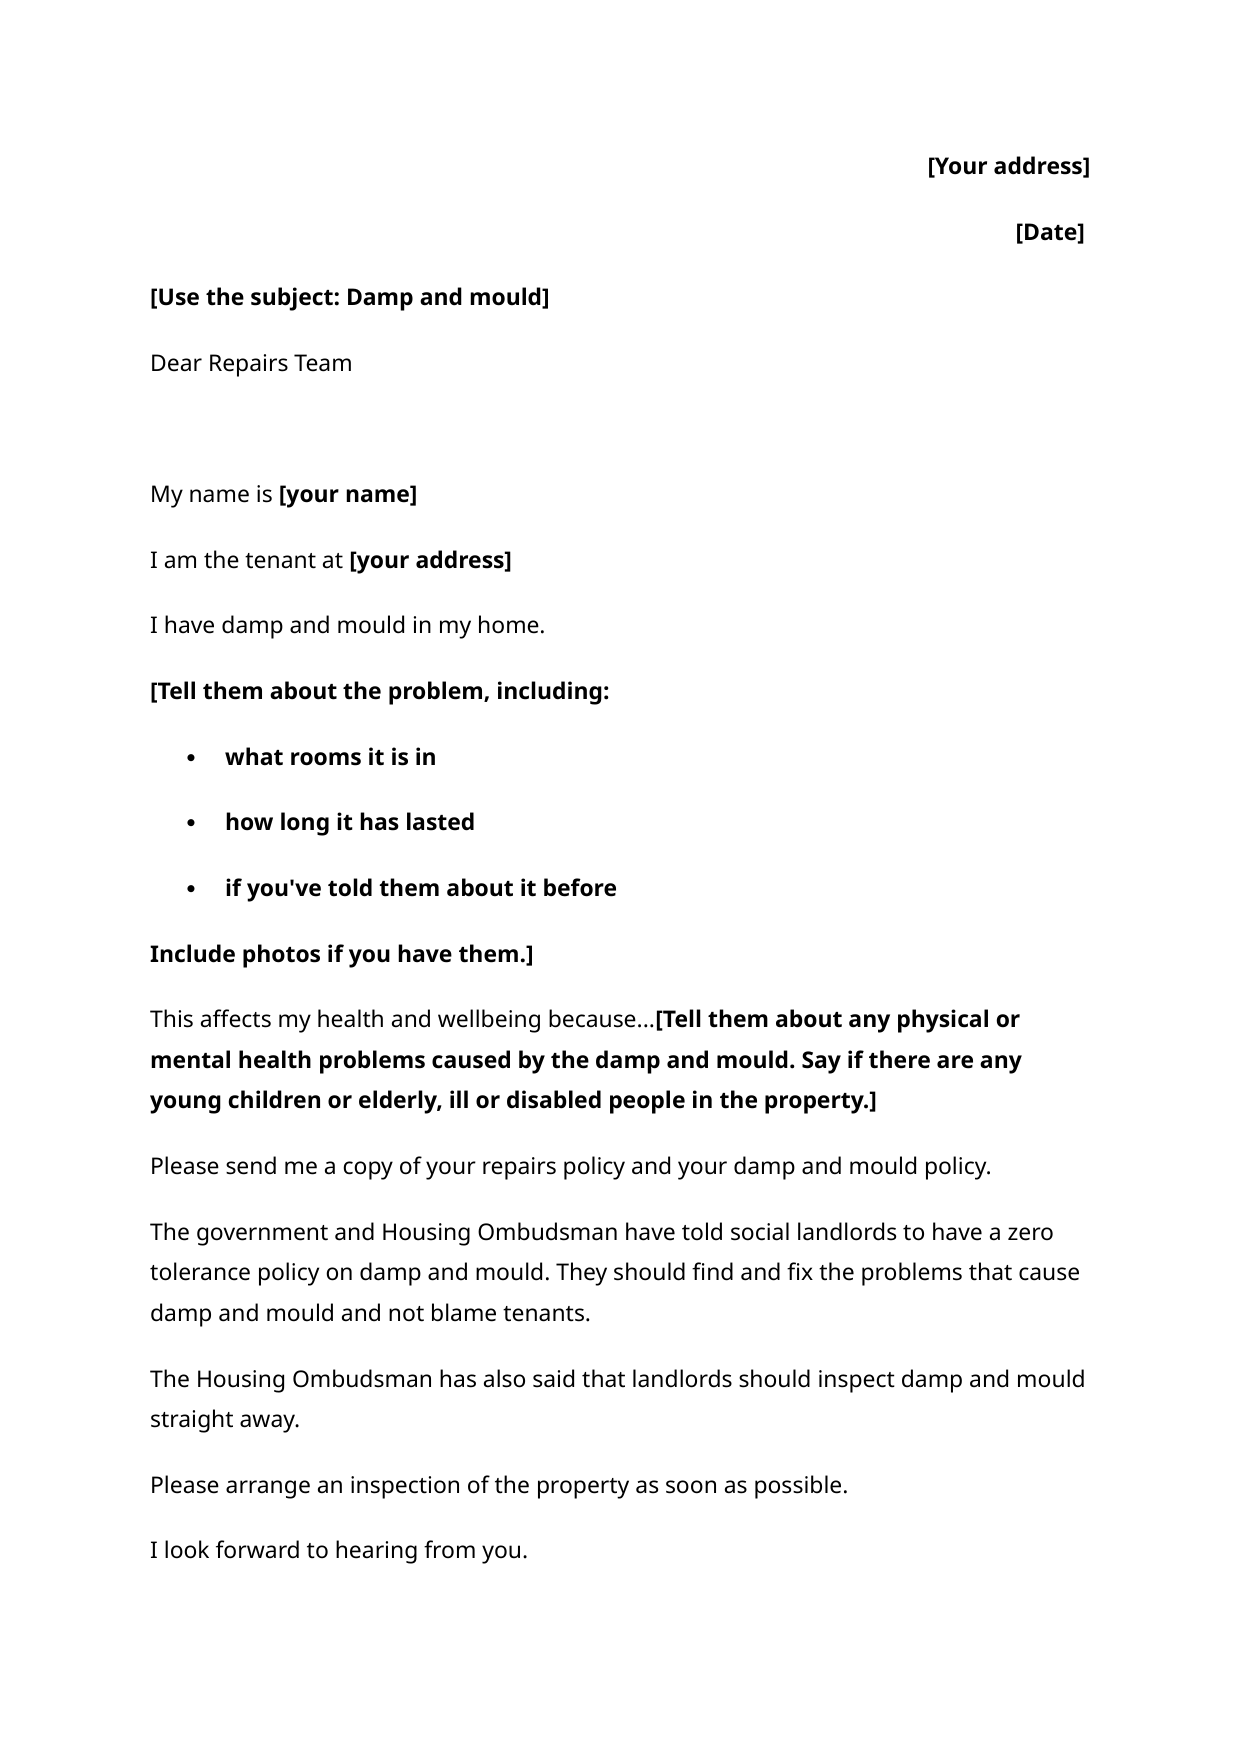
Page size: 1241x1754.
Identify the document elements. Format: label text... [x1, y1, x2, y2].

list how long it has lasted [187, 806, 1090, 837]
text My name is [your name] [150, 478, 1090, 509]
list if you've told them about it before [187, 872, 1090, 903]
text This affects my health and wellbeing because...[Tell them about any physical or mental health problems caused by the damp and mould. Say if there are any young children or elderly, ill or disabled people in the property.] [150, 1003, 1090, 1116]
text I am the tenant at [your address] [150, 544, 1090, 575]
text [Tell them about the problem, including: [150, 675, 1090, 706]
text The Housing Ombudsman has also said that landlords should inspect damp and mould straight away. [150, 1362, 1090, 1434]
text [Date] [150, 216, 1090, 247]
text Dear Repairs Team [150, 347, 1090, 378]
text [Your address] [150, 150, 1090, 181]
text Include photos if you have them.] [150, 937, 1090, 969]
text [Use the subject: Damp and mould] [150, 281, 1090, 312]
text I look forward to hearing from you. [150, 1534, 1090, 1566]
text I have damp and mould in my home. [150, 609, 1090, 641]
text The government and Housing Ombudsman have told social landlords to have a zero tolerance policy on damp and mould. They should find and fix the problems that cause damp and mould and not blame tenants. [150, 1216, 1090, 1328]
text Please send me a copy of your repairs policy and your damp and mould policy. [150, 1150, 1090, 1181]
list what rooms it is in [187, 741, 1090, 772]
text Please arrange an inspection of the property as soon as possible. [150, 1469, 1090, 1500]
